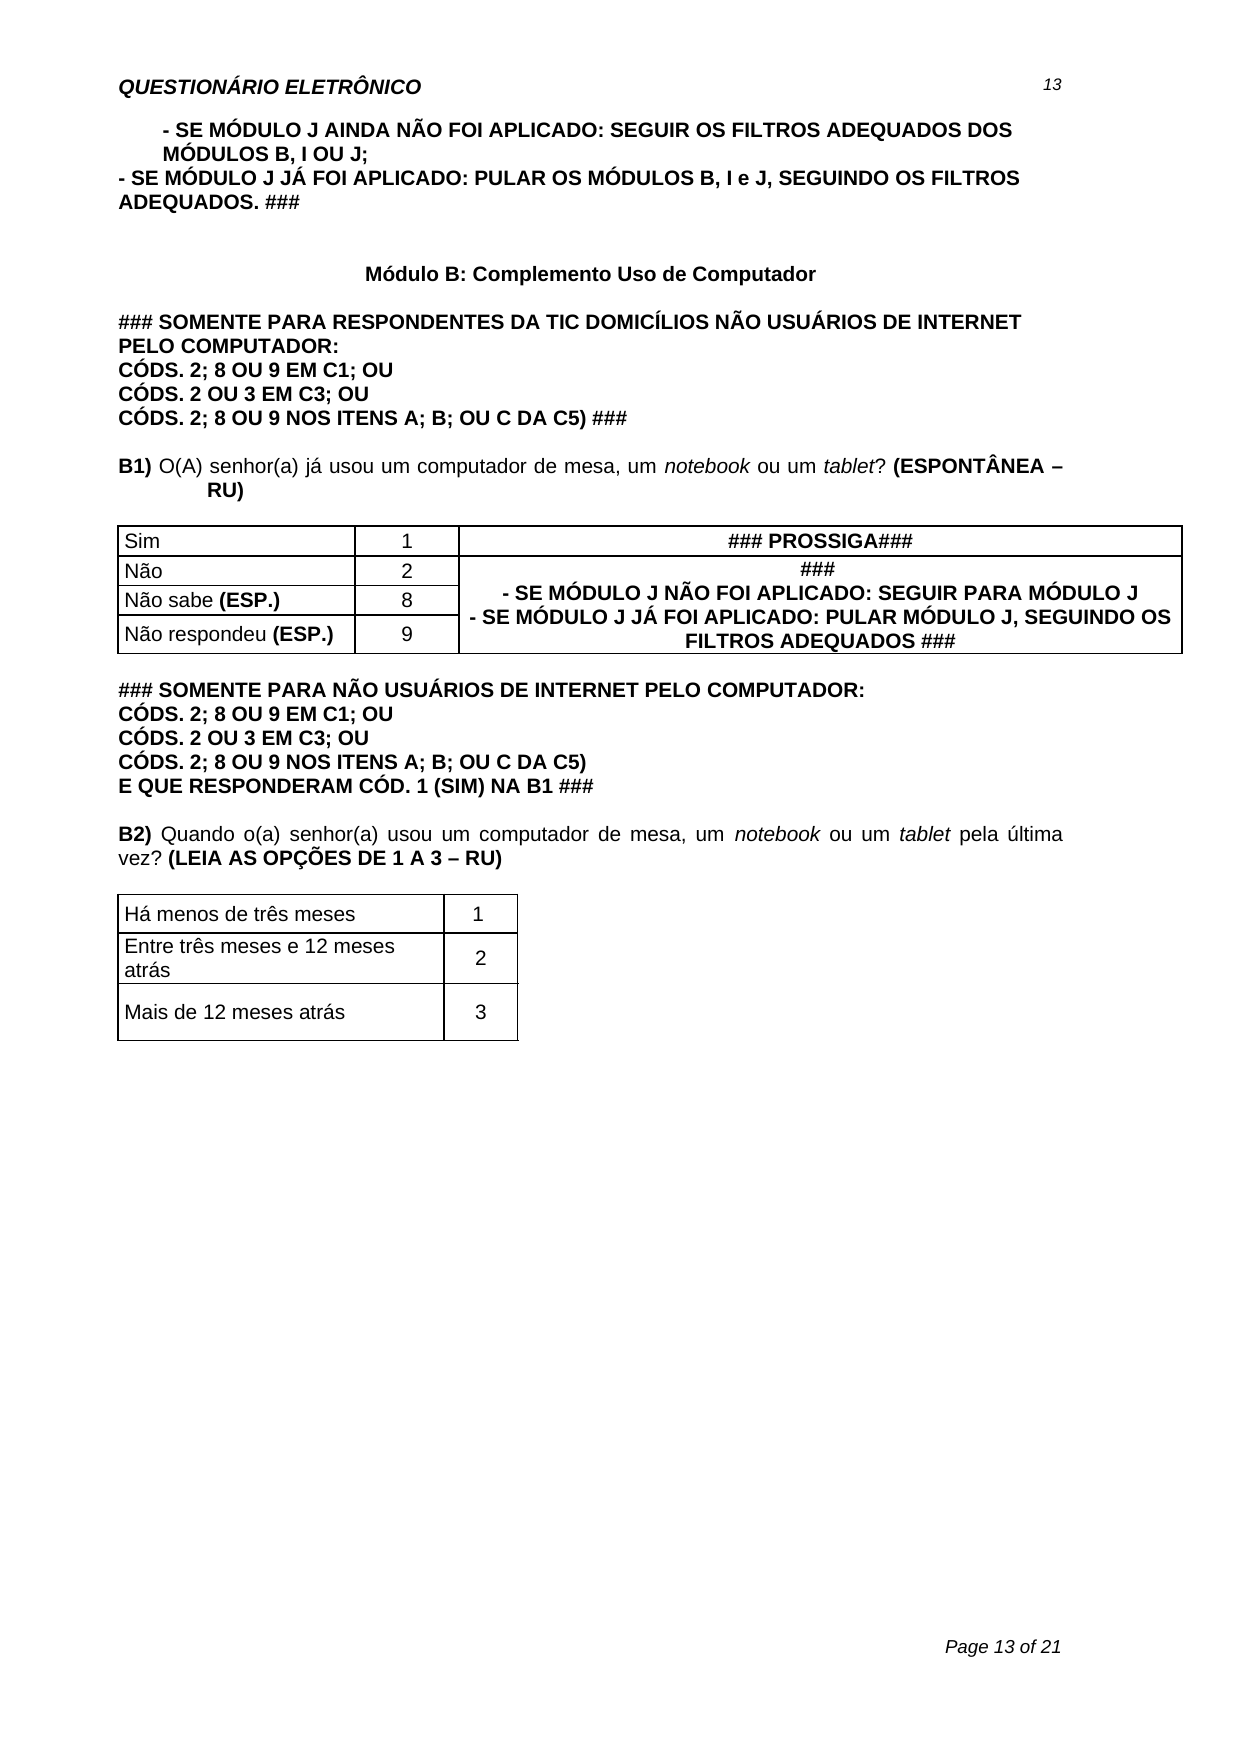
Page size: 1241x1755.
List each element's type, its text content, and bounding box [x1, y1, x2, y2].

text B1) O(A) senhor(a) já usou um computador de mesa, um notebook ou um tablet? (ESPONTÂNEA – RU) [118, 453, 1063, 501]
text CÓDS. 2 OU 3 EM C3; OU [118, 382, 1063, 406]
table_header ### PROSSIGA### [460, 527, 1181, 555]
text CÓDS. 2 OU 3 EM C3; OU [118, 726, 1063, 750]
table_cell Não [119, 557, 354, 584]
subtitle Módulo B: Complemento Uso de Computador [118, 262, 1063, 286]
table_cell Entre três meses e 12 meses atrás [119, 934, 443, 983]
table_cell 9 [356, 616, 458, 652]
text CÓDS. 2; 8 OU 9 NOS ITENS A; B; OU C DA C5) [118, 750, 1063, 774]
text - SE MÓDULO J JÁ FOI APLICADO: PULAR OS MÓDULOS B, I e J, SEGUINDO OS FILTROS ADEQUADOS. ### [118, 166, 1051, 214]
text CÓDS. 2; 8 OU 9 NOS ITENS A; B; OU C DA C5) ### [118, 406, 1063, 429]
table_header Sim [119, 527, 354, 555]
text CÓDS. 2; 8 OU 9 EM C1; OU [118, 358, 1063, 382]
text - SE MÓDULO J AINDA NÃO FOI APLICADO: SEGUIR OS FILTROS ADEQUADOS DOS MÓDULOS B, I OU J; [162, 118, 1051, 166]
text ### SOMENTE PARA RESPONDENTES DA TIC DOMICÍLIOS NÃO USUÁRIOS DE INTERNET PELO COMPUTADOR: [118, 310, 1063, 358]
table_cell ### - SE MÓDULO J NÃO FOI APLICADO: SEGUIR PARA MÓDULO J - SE MÓDULO J JÁ FOI APLICADO: PULAR MÓDULO J, SEGUINDO OS FILTROS ADEQUADOS ### [460, 557, 1181, 652]
text E QUE RESPONDERAM CÓD. 1 (SIM) NA B1 ### [118, 774, 1063, 798]
text CÓDS. 2; 8 OU 9 EM C1; OU [118, 702, 1063, 726]
table_header 1 [356, 527, 458, 555]
text ### SOMENTE PARA NÃO USUÁRIOS DE INTERNET PELO COMPUTADOR: [118, 678, 1063, 702]
table_cell 2 [445, 934, 517, 983]
table_cell 3 [445, 984, 517, 1040]
table_cell Não sabe (ESP.) [119, 586, 354, 614]
table_header Há menos de três meses [119, 895, 443, 932]
text B2) Quando o(a) senhor(a) usou um computador de mesa, um notebook ou um tablet pela última vez? (LEIA AS OPÇÕES DE 1 A 3 – RU) [118, 822, 1063, 869]
table_cell 2 [356, 557, 458, 584]
table_cell Mais de 12 meses atrás [119, 984, 443, 1040]
table_header 1 [445, 895, 517, 932]
table_cell Não respondeu (ESP.) [119, 616, 354, 652]
table_cell 8 [356, 586, 458, 614]
